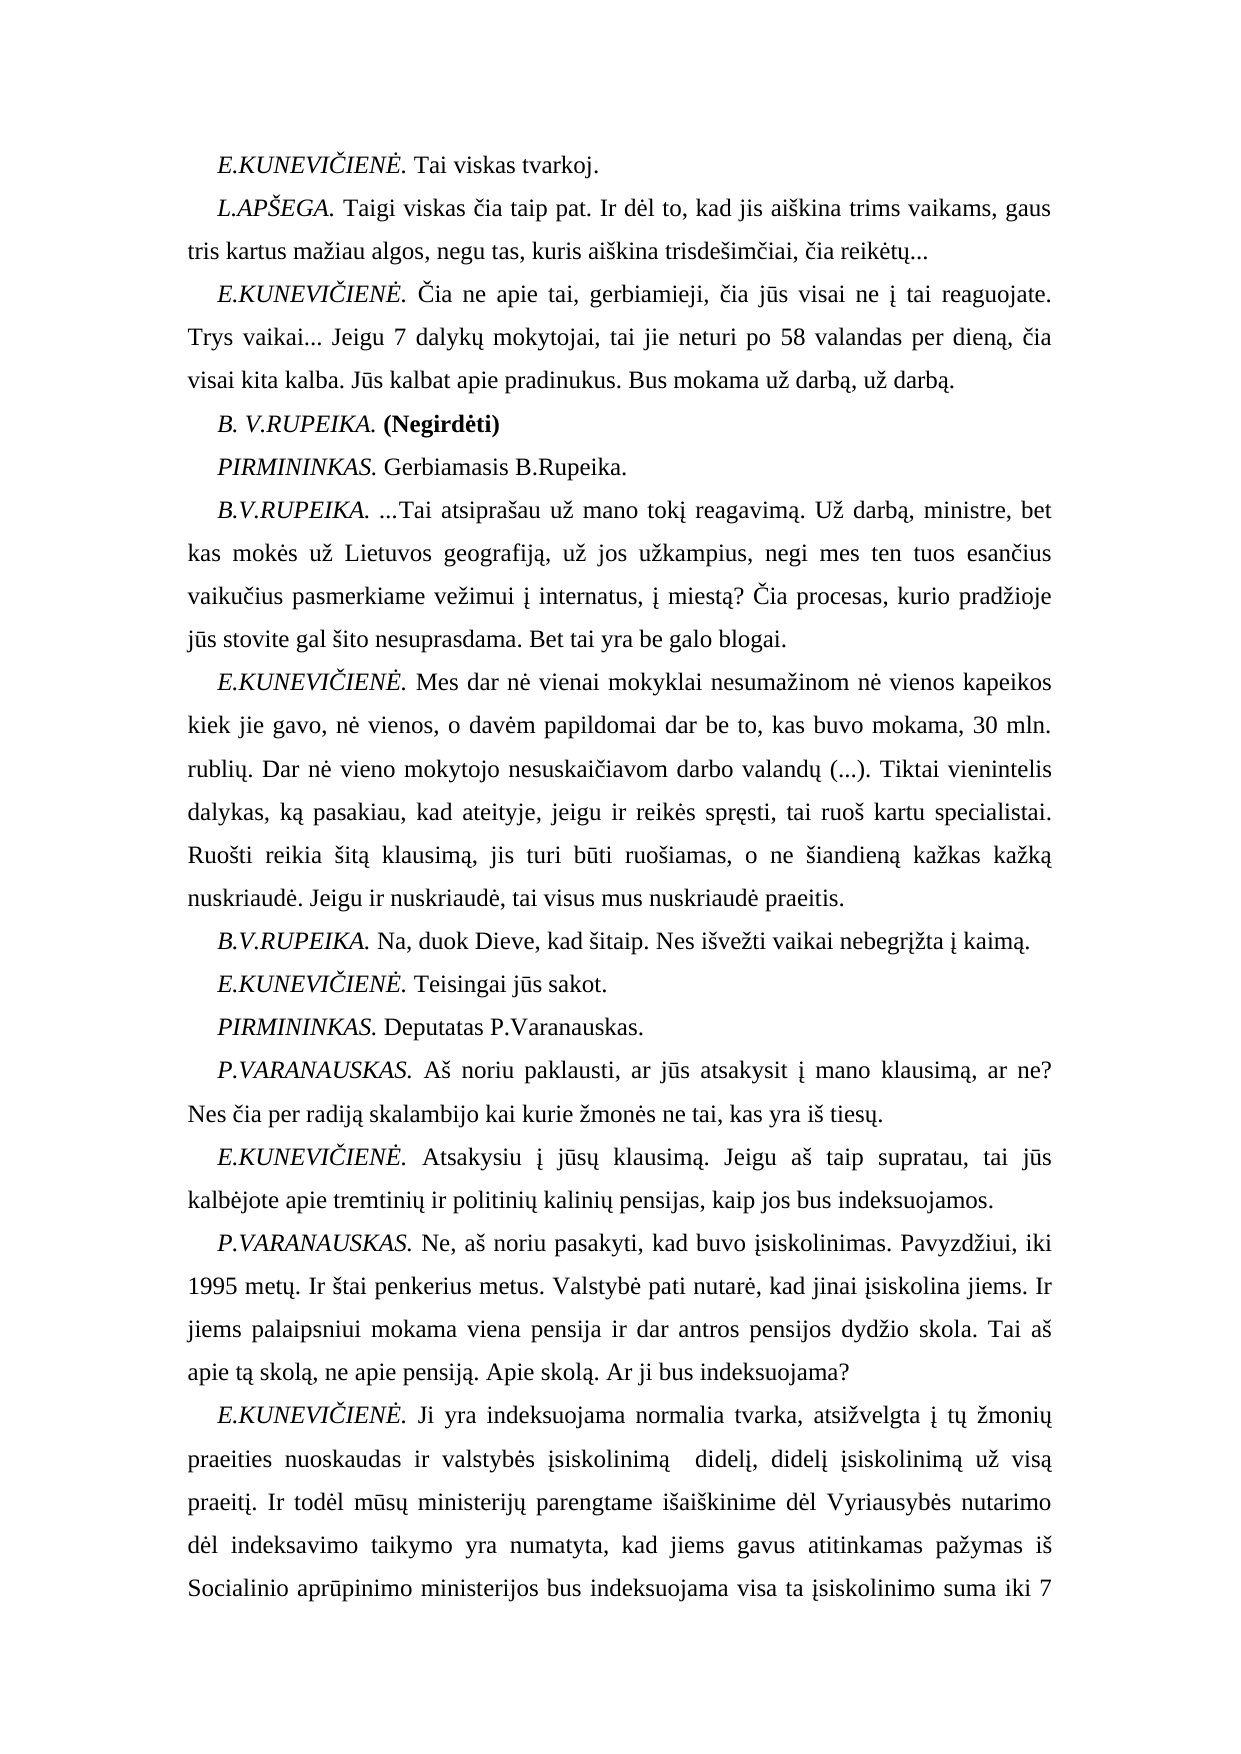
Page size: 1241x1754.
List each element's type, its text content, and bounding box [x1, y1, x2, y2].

text E.KUNEVIČIENĖ. Čia ne apie tai, gerbiamieji, čia jūs visai ne į tai reaguojate. Trys vaikai... Jeigu 7 dalykų mokytojai, tai jie neturi po 58 valandas per dieną, čia visai kita kalba. Jūs kalbat apie pradinukus. Bus mokama už darbą, už darbą. [187, 279, 1053, 394]
text E.KUNEVIČIENĖ. Ji yra indeksuojama normalia tvarka, atsižvelgta į tų žmonių praeities nuoskaudas ir valstybės įsiskolinimą didelį, didelį įsiskolinimą už visą praeitį. Ir todėl mūsų ministerijų parengtame išaiškinime dėl Vyriausybės nutarimo dėl indeksavimo taikymo yra numatyta, kad jiems gavus atitinkamas pažymas iš Socialinio aprūpinimo ministerijos bus indeksuojama visa ta įsiskolinimo suma iki 7 [187, 1401, 1053, 1602]
text E.KUNEVIČIENĖ. Atsakysiu į jūsų klausimą. Jeigu aš taip supratau, tai jūs kalbėjote apie tremtinių ir politinių kalinių pensijas, kaip jos bus indeksuojamos. [187, 1142, 1053, 1214]
text B. V.RUPEIKA. (Negirdėti) [187, 409, 1053, 437]
text P.VARANAUSKAS. Aš noriu paklausti, ar jūs atsakysit į mano klausimą, ar ne? Nes čia per radiją skalambijo kai kurie žmonės ne tai, kas yra iš tiesų. [187, 1056, 1053, 1127]
text E.KUNEVIČIENĖ. Teisingai jūs sakot. [187, 969, 1053, 998]
text E.KUNEVIČIENĖ. Tai viskas tvarkoj. [187, 150, 1053, 179]
text L.APŠEGA. Taigi viskas čia taip pat. Ir dėl to, kad jis aiškina trims vaikams, gaus tris kartus mažiau algos, negu tas, kuris aiškina trisdešimčiai, čia reikėtų... [187, 193, 1053, 265]
text B.V.RUPEIKA. Na, duok Dieve, kad šitaip. Nes išvežti vaikai nebegrįžta į kaimą. [187, 926, 1053, 955]
text E.KUNEVIČIENĖ. Mes dar nė vienai mokyklai nesumažinom nė vienos kapeikos kiek jie gavo, nė vienos, o davėm papildomai dar be to, kas buvo mokama, 30 mln. rublių. Dar nė vieno mokytojo nesuskaičiavom darbo valandų (...). Tiktai vienintelis dalykas, ką pasakiau, kad ateityje, jeigu ir reikės spręsti, tai ruoš kartu specialistai. Ruošti reikia šitą klausimą, jis turi būti ruošiamas, o ne šiandieną kažkas kažką nuskriaudė. Jeigu ir nuskriaudė, tai visus mus nuskriaudė praeitis. [187, 667, 1053, 912]
text PIRMININKAS. Deputatas P.Varanauskas. [187, 1012, 1053, 1041]
text P.VARANAUSKAS. Ne, aš noriu pasakyti, kad buvo įsiskolinimas. Pavyzdžiui, iki 1995 metų. Ir štai penkerius metus. Valstybė pati nutarė, kad jinai įsiskolina jiems. Ir jiems palaipsniui mokama viena pensija ir dar antros pensijos dydžio skola. Tai aš apie tą skolą, ne apie pensiją. Apie skolą. Ar ji bus indeksuojama? [187, 1228, 1053, 1386]
text PIRMININKAS. Gerbiamasis B.Rupeika. [187, 452, 1053, 481]
text B.V.RUPEIKA. ...Tai atsiprašau už mano tokį reagavimą. Už darbą, ministre, bet kas mokės už Lietuvos geografiją, už jos užkampius, negi mes ten tuos esančius vaikučius pasmerkiame vežimui į internatus, į miestą? Čia procesas, kurio pradžioje jūs stovite gal šito nesuprasdama. Bet tai yra be galo blogai. [187, 495, 1053, 653]
